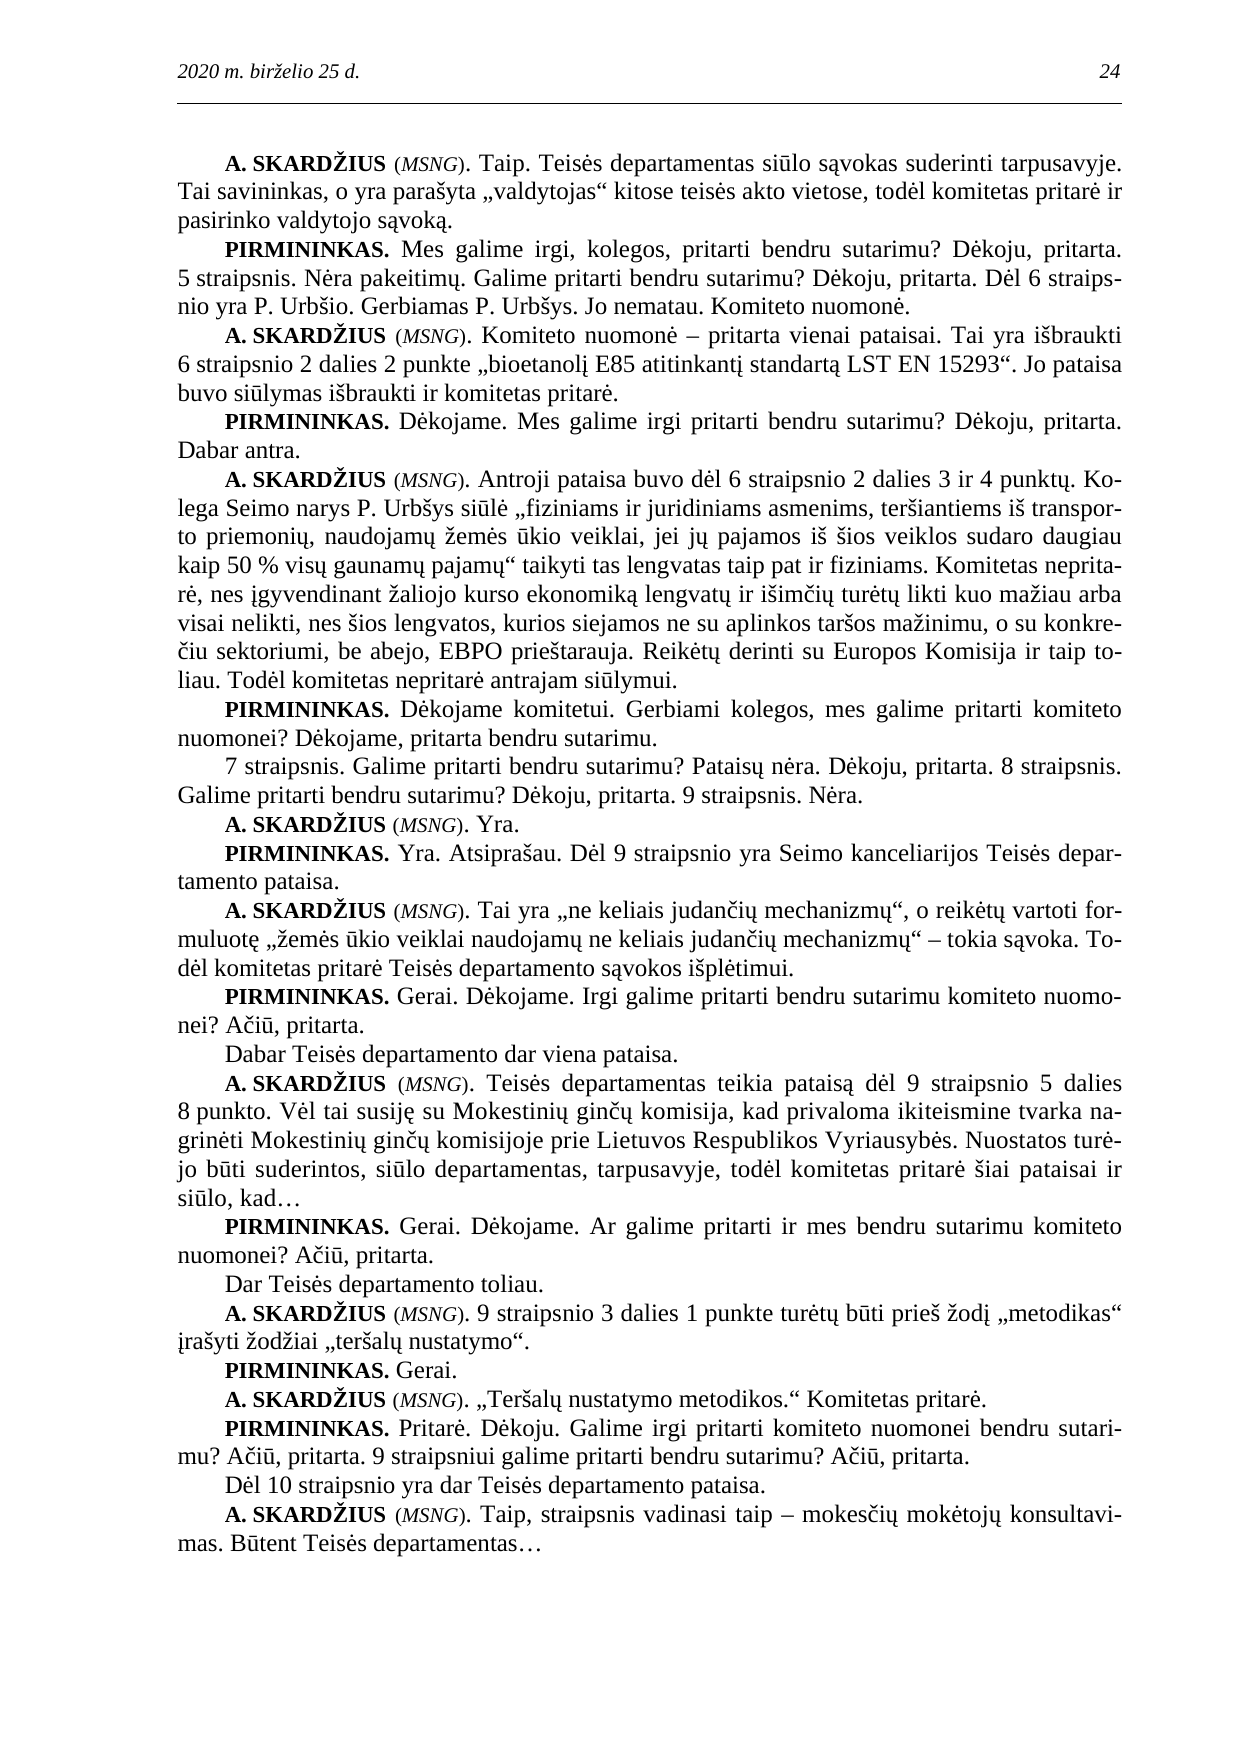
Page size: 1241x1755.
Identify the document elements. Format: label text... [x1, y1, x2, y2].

text PIRMININKAS. Dė­ko­ja­me ko­mi­te­tui. Ger­bia­mi ko­le­gos, mes ga­li­me pri­tar­ti ko­mi­te­to nuo­mo­nei? Dė­ko­ja­me, pri­tar­ta ben­dru su­ta­ri­mu. [177, 694, 1122, 751]
text PIRMININKAS. Yra. At­si­pra­šau. Dėl 9 straips­nio yra Sei­mo kan­ce­lia­ri­jos Tei­sės de­par­ta­men­to pa­tai­sa. [177, 838, 1122, 895]
text PIRMININKAS. Ge­rai. [177, 1355, 1122, 1384]
text PIRMININKAS. Ge­rai. Dė­ko­ja­me. Ir­gi ga­li­me pri­tar­ti ben­dru su­ta­ri­mu ko­mi­te­to nuo­mo­nei? Ačiū, pri­tar­ta. [177, 981, 1122, 1039]
text 7 straips­nis. Ga­li­me pri­tar­ti ben­dru su­ta­ri­mu? Pa­tai­sų nė­ra. Dė­ko­ju, pri­tar­ta. 8 straips­nis. Ga­li­me pri­tar­ti ben­dru su­ta­ri­mu? Dė­ko­ju, pri­tar­ta. 9 straips­nis. Nė­ra. [177, 751, 1122, 809]
text A. SKARDŽIUS (MSNG). Taip. Tei­sės de­par­ta­men­tas siū­lo są­vo­kas su­de­rin­ti tar­pu­sa­vy­je. Tai sa­vi­nin­kas, o yra pa­ra­šy­ta „val­dy­to­jas“ ki­to­se tei­sės ak­to vie­to­se, to­dėl ko­mi­te­tas pri­ta­rė ir pa­si­rin­ko val­dy­to­jo są­vo­ką. [177, 148, 1122, 234]
text A. SKARDŽIUS (MSNG). Tei­sės de­par­ta­men­tas tei­kia pa­tai­są dėl 9 straips­nio 5 da­lies 8 pun­k­to. Vėl tai su­si­ję su Mo­kes­ti­nių gin­čų ko­mi­si­ja, kad pri­va­lo­ma iki­teis­mi­ne tvar­ka na­grinė­ti Mo­kes­ti­nių gin­čų ko­mi­si­jo­je prie Lie­tu­vos Res­pub­li­kos Vy­riau­sy­bės. Nuo­sta­tos tu­rė­jo bū­ti su­de­rin­tos, siū­lo de­par­ta­men­tas, tar­pu­sa­vy­je, to­dėl ko­mi­te­tas pri­ta­rė šiai pa­tai­sai ir siū­lo, kad… [177, 1068, 1122, 1211]
text A. SKARDŽIUS (MSNG). Ko­mi­te­to nuo­mo­nė – pri­tar­ta vie­nai pa­tai­sai. Tai yra iš­brauk­ti 6 straips­nio 2 da­lies 2 punk­te „bio­e­ta­no­lį E85 ati­tin­kan­tį stan­dar­tą LST EN 15293“. Jo pa­tai­sa bu­vo siū­ly­mas iš­brauk­ti ir ko­mi­te­tas pri­ta­rė. [177, 320, 1122, 406]
text A. SKARDŽIUS (MSNG). 9 straips­nio 3 da­lies 1 punk­te tu­rė­tų bū­ti prieš žo­dį „me­to­di­kas“ įra­šy­ti žo­džiai „ter­ša­lų nu­sta­ty­mo“. [177, 1298, 1122, 1355]
text A. SKARDŽIUS (MSNG). „Ter­ša­lų nu­sta­ty­mo me­to­di­kos.“ Ko­mi­te­tas pri­ta­rė. [177, 1384, 1122, 1413]
text Da­bar Tei­sės de­par­ta­men­to dar vie­na pa­tai­sa. [177, 1039, 1122, 1068]
text PIRMININKAS. Ge­rai. Dė­ko­ja­me. Ar ga­li­me pri­tar­ti ir mes ben­dru su­ta­ri­mu ko­mi­te­to nuo­mo­nei? Ačiū, pri­tar­ta. [177, 1211, 1122, 1269]
text A. SKARDŽIUS (MSNG). Taip, straips­nis va­di­na­si taip – mo­kes­čių mo­kė­to­jų kon­sul­ta­vi­mas. Bū­tent Tei­sės de­par­ta­men­tas… [177, 1499, 1122, 1556]
text A. SKARDŽIUS (MSNG). Ant­ro­ji pa­tai­sa bu­vo dėl 6 straips­nio 2 da­lies 3 ir 4 punk­tų. Ko­le­ga Sei­mo na­rys P. Urb­šys siū­lė „fi­zi­niams ir ju­ri­di­niams as­me­nims, ter­šian­tiems iš trans­por­to prie­mo­nių, nau­do­ja­mų že­mės ūkio veik­lai, jei jų pa­ja­mos iš šios veik­los su­da­ro dau­giau kaip 50 % vi­sų gau­na­mų pa­ja­mų“ tai­ky­ti tas leng­va­tas taip pat ir fi­zi­niams. Ko­mi­te­tas ne­pri­ta­rė, nes įgy­ven­di­nant ža­lio­jo kur­so eko­no­mi­ką leng­va­tų ir iš­im­čių tu­rė­tų lik­ti kuo ma­žiau ar­ba vi­sai ne­lik­ti, nes šios leng­va­tos, ku­rios sie­ja­mos ne su ap­lin­kos tar­šos ma­ži­ni­mu, o su kon­kre­čiu sek­to­riu­mi, be abe­jo, EBPO prieš­ta­rau­ja. Rei­kė­tų de­rin­ti su Eu­ro­pos Ko­mi­si­ja ir taip to­liau. To­dėl ko­mi­te­tas ne­pri­ta­rė ant­ra­jam siū­ly­mui. [177, 464, 1122, 694]
text PIRMININKAS. Mes ga­li­me ir­gi, ko­le­gos, pri­tar­ti ben­dru su­ta­ri­mu? Dė­ko­ju, pri­tar­ta. 5 straips­nis. Nė­ra pa­kei­ti­mų. Ga­li­me pri­tar­ti ben­dru su­ta­ri­mu? Dė­ko­ju, pri­tar­ta. Dėl 6 straips­nio yra P. Urb­šio. Ger­bia­mas P. Urb­šys. Jo ne­ma­tau. Ko­mi­te­to nuo­mo­nė. [177, 234, 1122, 320]
text PIRMININKAS. Dė­ko­ja­me. Mes ga­li­me ir­gi pri­tar­ti ben­dru su­ta­ri­mu? Dė­ko­ju, pri­tar­ta. Da­bar an­tra. [177, 406, 1122, 464]
text A. SKARDŽIUS (MSNG). Tai yra „ne ke­liais ju­dan­čių me­cha­niz­mų“, o rei­kė­tų var­to­ti for­mu­luo­tę „že­mės ūkio veik­lai nau­do­ja­mų ne ke­liais ju­dan­čių me­cha­niz­mų“ – to­kia są­vo­ka. To­dėl ko­mi­te­tas pri­ta­rė Tei­sės de­par­ta­men­to są­vo­kos iš­plė­ti­mui. [177, 895, 1122, 981]
text Dėl 10 straips­nio yra dar Tei­sės de­par­ta­men­to pa­tai­sa. [177, 1470, 1122, 1499]
text Dar Tei­sės de­par­ta­men­to to­liau. [177, 1269, 1122, 1298]
text PIRMININKAS. Pri­ta­rė. Dė­ko­ju. Ga­li­me ir­gi pri­tar­ti ko­mi­te­to nuo­mo­nei ben­dru su­ta­ri­mu? Ačiū, pri­tar­ta. 9 straips­niui ga­li­me pri­tar­ti ben­dru su­ta­ri­mu? Ačiū, pri­tar­ta. [177, 1413, 1122, 1470]
text A. SKARDŽIUS (MSNG). Yra. [177, 809, 1122, 838]
